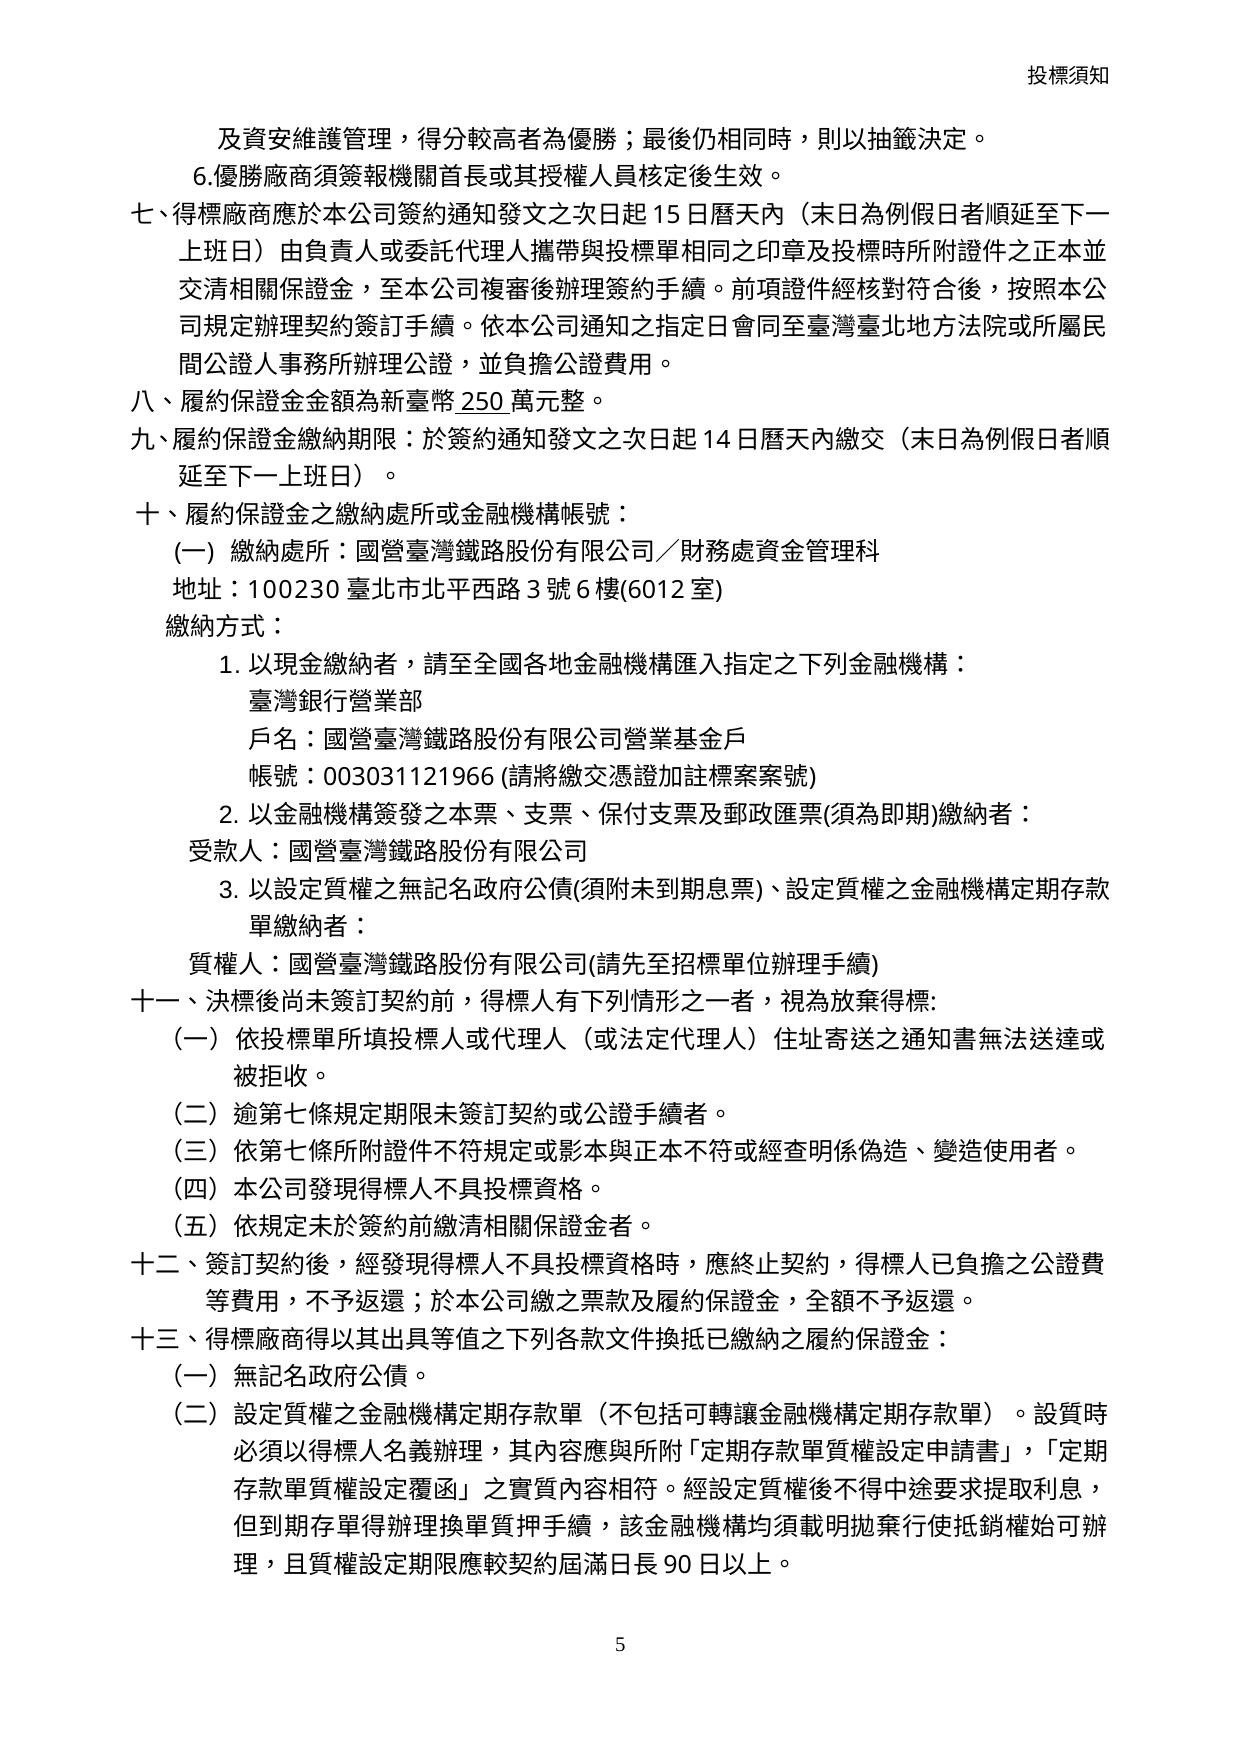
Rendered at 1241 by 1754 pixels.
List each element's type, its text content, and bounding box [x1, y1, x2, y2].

text 質權人：國營臺灣鐵路股份有限公司(請先至招標單位辦理手續) [130, 943, 1110, 981]
text 繳納方式： [100, 606, 1110, 643]
text 地址：100230臺北市北平西路3號6樓(6012室) [100, 568, 1110, 606]
text 九、履約保證金繳納期限：於簽約通知發文之次日起14日曆天內繳交（末日為例假日者順延至下一上班日）。 [130, 418, 1110, 493]
list 以金融機構簽發之本票、支票、保付支票及郵政匯票(須為即期)繳納者： [130, 793, 1110, 831]
text 6.優勝廠商須簽報機關首長或其授權人員核定後生效。 [192, 156, 1108, 193]
text 臺灣銀行營業部 [130, 681, 1110, 718]
text 5.序位合計值相同時，以遴選評分表之遴選項目以遴選評分表之遴選項目(二) 行銷計畫得分較高者為優勝；又相同時，則以(一) 臺鐵假期業務及產品規劃構想發展，得分較高者為優勝；再相同時，則以(五) 專屬網頁及票務系統工作介接時程規劃及資安維護管理，得分較高者為優勝；最後仍相同時，則以抽籤決定。 [192, 118, 1108, 156]
list 繳納處所：國營臺灣鐵路股份有限公司／財務處資金管理科 [130, 531, 1110, 568]
text 十二、簽訂契約後，經發現得標人不具投標資格時，應終止契約，得標人已負擔之公證費等費用，不予返還；於本公司繳之票款及履約保證金，全額不予返還。 [130, 1243, 1110, 1318]
text （二）逾第七條規定期限未簽訂契約或公證手續者。 [158, 1093, 1108, 1131]
text 七、得標廠商應於本公司簽約通知發文之次日起15日曆天內（末日為例假日者順延至下一上班日）由負責人或委託代理人攜帶與投標單相同之印章及投標時所附證件之正本並交清相關保證金，至本公司複審後辦理簽約手續。前項證件經核對符合後，按照本公司規定辦理契約簽訂手續。依本公司通知之指定日會同至臺灣臺北地方法院或所屬民間公證人事務所辦理公證，並負擔公證費用。 [130, 193, 1110, 381]
text （一）依投標單所填投標人或代理人（或法定代理人）住址寄送之通知書無法送達或被拒收。 [158, 1018, 1108, 1093]
text （四）本公司發現得標人不具投標資格。 [158, 1168, 1108, 1206]
text （五）依規定未於簽約前繳清相關保證金者。 [158, 1206, 1108, 1243]
text 十、履約保證金之繳納處所或金融機構帳號： [135, 493, 1110, 531]
text 戶名：國營臺灣鐵路股份有限公司營業基金戶 [130, 718, 1110, 756]
text （一）無記名政府公債。 [158, 1356, 1108, 1393]
list 以設定質權之無記名政府公債(須附未到期息票)、設定質權之金融機構定期存款單繳納者： [218, 868, 1110, 943]
text 受款人：國營臺灣鐵路股份有限公司 [130, 831, 1110, 868]
text 十三、得標廠商得以其出具等值之下列各款文件換抵已繳納之履約保證金： [130, 1318, 1110, 1356]
text 八、履約保證金金額為新臺幣 250 萬元整。 [130, 381, 1110, 418]
list 以現金繳納者，請至全國各地金融機構匯入指定之下列金融機構： [130, 643, 1110, 681]
text （三）依第七條所附證件不符規定或影本與正本不符或經查明係偽造、變造使用者。 [158, 1131, 1108, 1168]
text 帳號：003031121966 (請將繳交憑證加註標案案號) [130, 756, 1110, 793]
text 十一、決標後尚未簽訂契約前，得標人有下列情形之一者，視為放棄得標: [130, 981, 1110, 1018]
text （二）設定質權之金融機構定期存款單（不包括可轉讓金融機構定期存款單）。設質時，必須以得標人名義辦理，其內容應與所附「定期存款單質權設定申請書」，「定期存款單質權設定覆函」之實質內容相符。經設定質權後不得中途要求提取利息，但到期存單得辦理換單質押手續，該金融機構均須載明拋棄行使抵銷權始可辦理，且質權設定期限應較契約屆滿日長90日以上。 [158, 1393, 1108, 1581]
